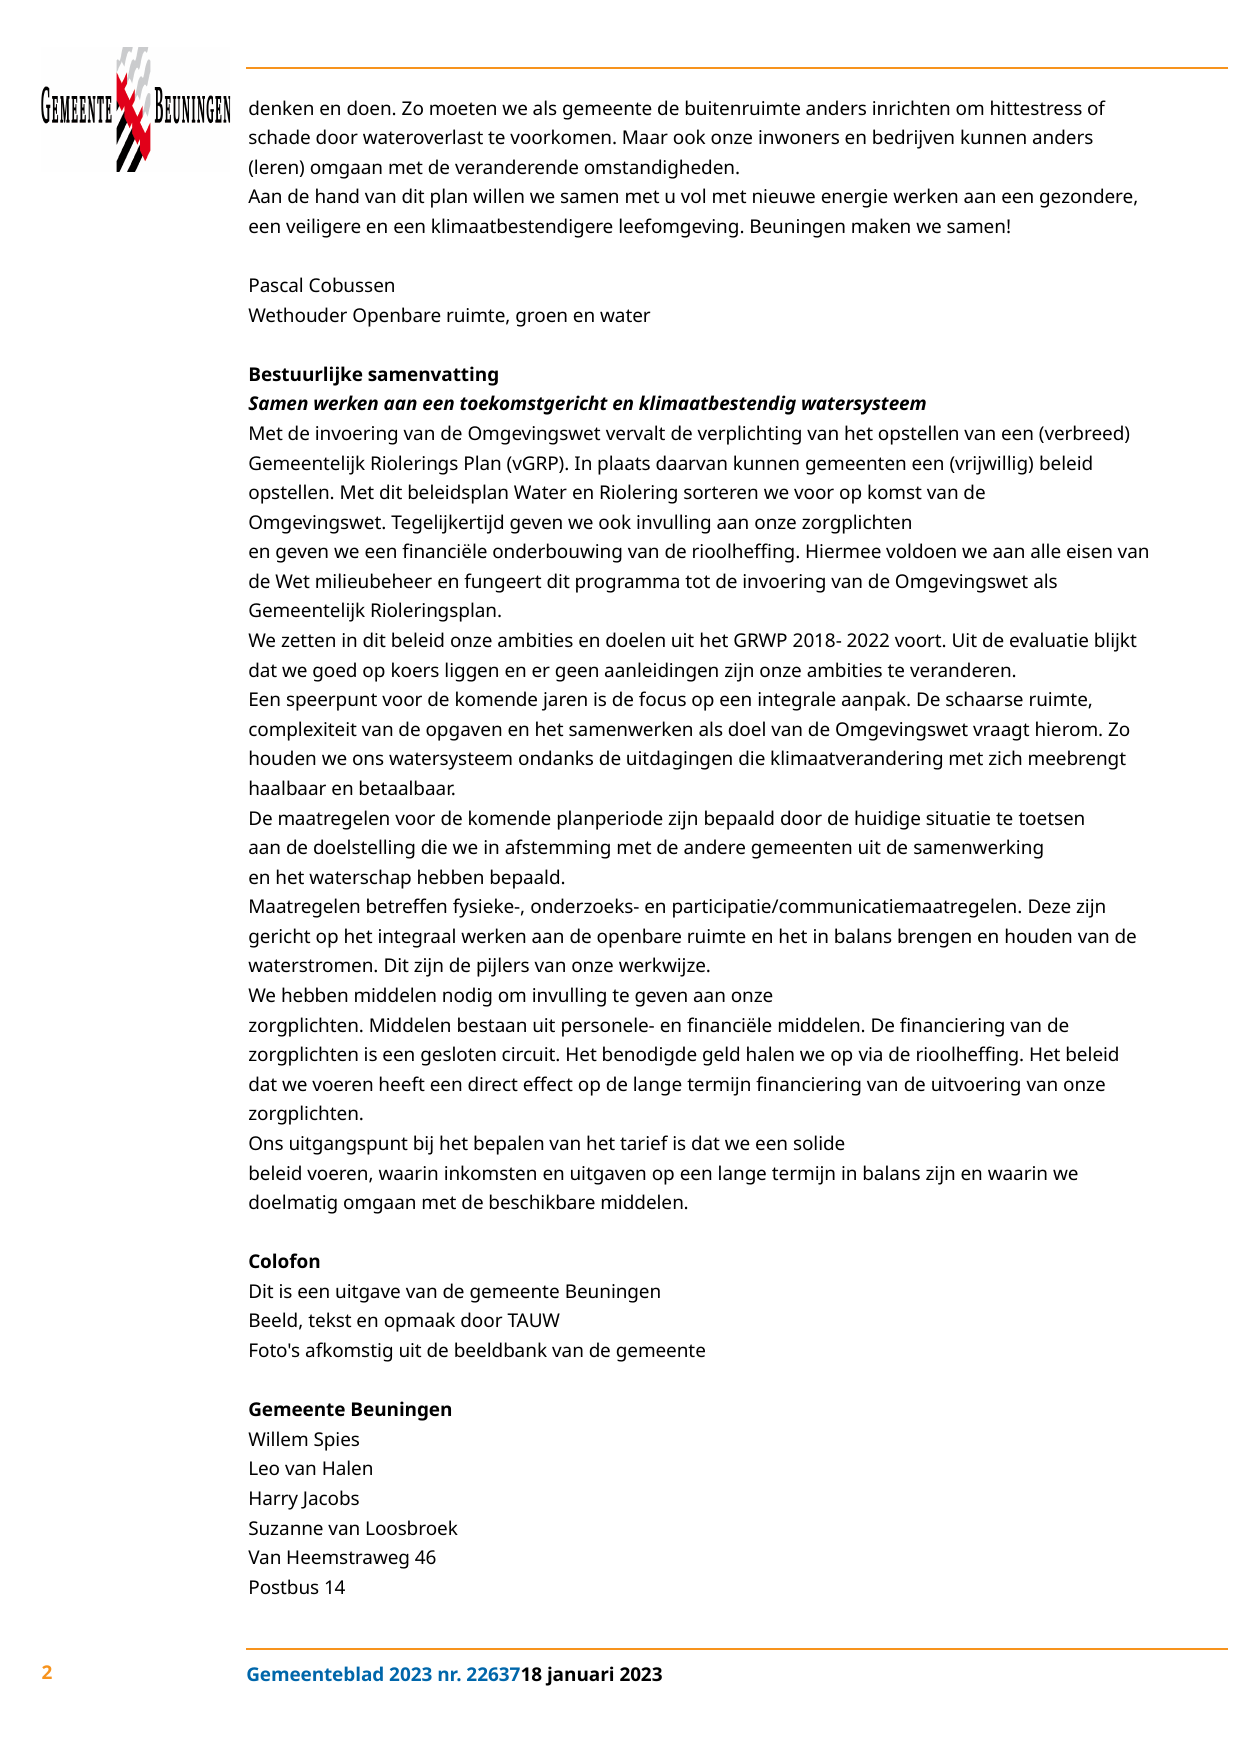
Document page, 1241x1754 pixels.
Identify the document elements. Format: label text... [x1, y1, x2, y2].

picture [41, 47, 231, 172]
text Maatregelen betreffen fysieke-, onderzoeks- en participatie/communicatiemaatregelen. Deze zijn gericht op het integraal werken aan de openbare ruimte en het in balans brengen en houden van de waterstromen. Dit zijn de pijlers van onze werkwijze. [248, 893, 1152, 978]
text Leo van Halen [248, 1456, 1152, 1481]
text Samen werken aan een toekomstgericht en klimaatbestendig watersysteem [248, 391, 1152, 416]
text Een speerpunt voor de komende jaren is de focus op een integrale aanpak. De schaarse ruimte, complexiteit van de opgaven en het samenwerken als doel van de Omgevingswet vraagt hierom. Zo houden we ons watersysteem ondanks de uitdagingen die klimaatverandering met zich meebrengt haalbaar en betaalbaar. [248, 686, 1152, 801]
text Beeld, tekst en opmaak door TAUW [248, 1308, 1152, 1333]
text Bestuurlijke samenvatting [248, 361, 1152, 387]
text Aan de hand van dit plan willen we samen met u vol met nieuwe energie werken aan een gezondere, een veiligere en een klimaatbestendigere leefomgeving. Beuningen maken we samen! [248, 183, 1152, 239]
text Foto's afkomstig uit de beeldbank van de gemeente [248, 1337, 1152, 1363]
text We hebben middelen nodig om invulling te geven aan onze zorgplichten. Middelen bestaan uit personele- en financiële middelen. De financiering van de zorgplichten is een gesloten circuit. Het benodigde geld halen we op via de rioolheffing. Het beleid dat we voeren heeft een direct effect op de lange termijn financiering van de uitvoering van onze zorgplichten. [248, 982, 1152, 1126]
text denken en doen. Zo moeten we als gemeente de buitenruimte anders inrichten om hittestress of schade door wateroverlast te voorkomen. Maar ook onze inwoners en bedrijven kunnen anders (leren) omgaan met de veranderende omstandigheden. [248, 95, 1152, 180]
text Colofon [248, 1248, 1152, 1274]
text Gemeente Beuningen [248, 1396, 1152, 1422]
text Willem Spies [248, 1426, 1152, 1452]
text Wethouder Openbare ruimte, groen en water [248, 302, 1152, 328]
text Ons uitgangspunt bij het bepalen van het tarief is dat we een solide beleid voeren, waarin inkomsten en uitgaven op een lange termijn in balans zijn en waarin we doelmatig omgaan met de beschikbare middelen. [248, 1130, 1152, 1215]
text Postbus 14 [248, 1574, 1152, 1600]
text Suzanne van Loosbroek [248, 1515, 1152, 1541]
text Pascal Cobussen [248, 272, 1152, 298]
text Harry Jacobs [248, 1485, 1152, 1511]
text We zetten in dit beleid onze ambities en doelen uit het GRWP 2018- 2022 voort. Uit de evaluatie blijkt dat we goed op koers liggen en er geen aanleidingen zijn onze ambities te veranderen. [248, 627, 1152, 683]
text Met de invoering van de Omgevingswet vervalt de verplichting van het opstellen van een (verbreed) Gemeentelijk Riolerings Plan (vGRP). In plaats daarvan kunnen gemeenten een (vrijwillig) beleid opstellen. Met dit beleidsplan Water en Riolering sorteren we voor op komst van de Omgevingswet. Tegelijkertijd geven we ook invulling aan onze zorgplichten en geven we een financiële onderbouwing van de rioolheffing. Hiermee voldoen we aan alle eisen van de Wet milieubeheer en fungeert dit programma tot de invoering van de Omgevingswet als Gemeentelijk Rioleringsplan. [248, 420, 1152, 623]
text Dit is een uitgave van de gemeente Beuningen [248, 1278, 1152, 1304]
text Van Heemstraweg 46 [248, 1544, 1152, 1570]
text De maatregelen voor de komende planperiode zijn bepaald door de huidige situatie te toetsen aan de doelstelling die we in afstemming met de andere gemeenten uit de samenwerking en het waterschap hebben bepaald. [248, 805, 1152, 890]
